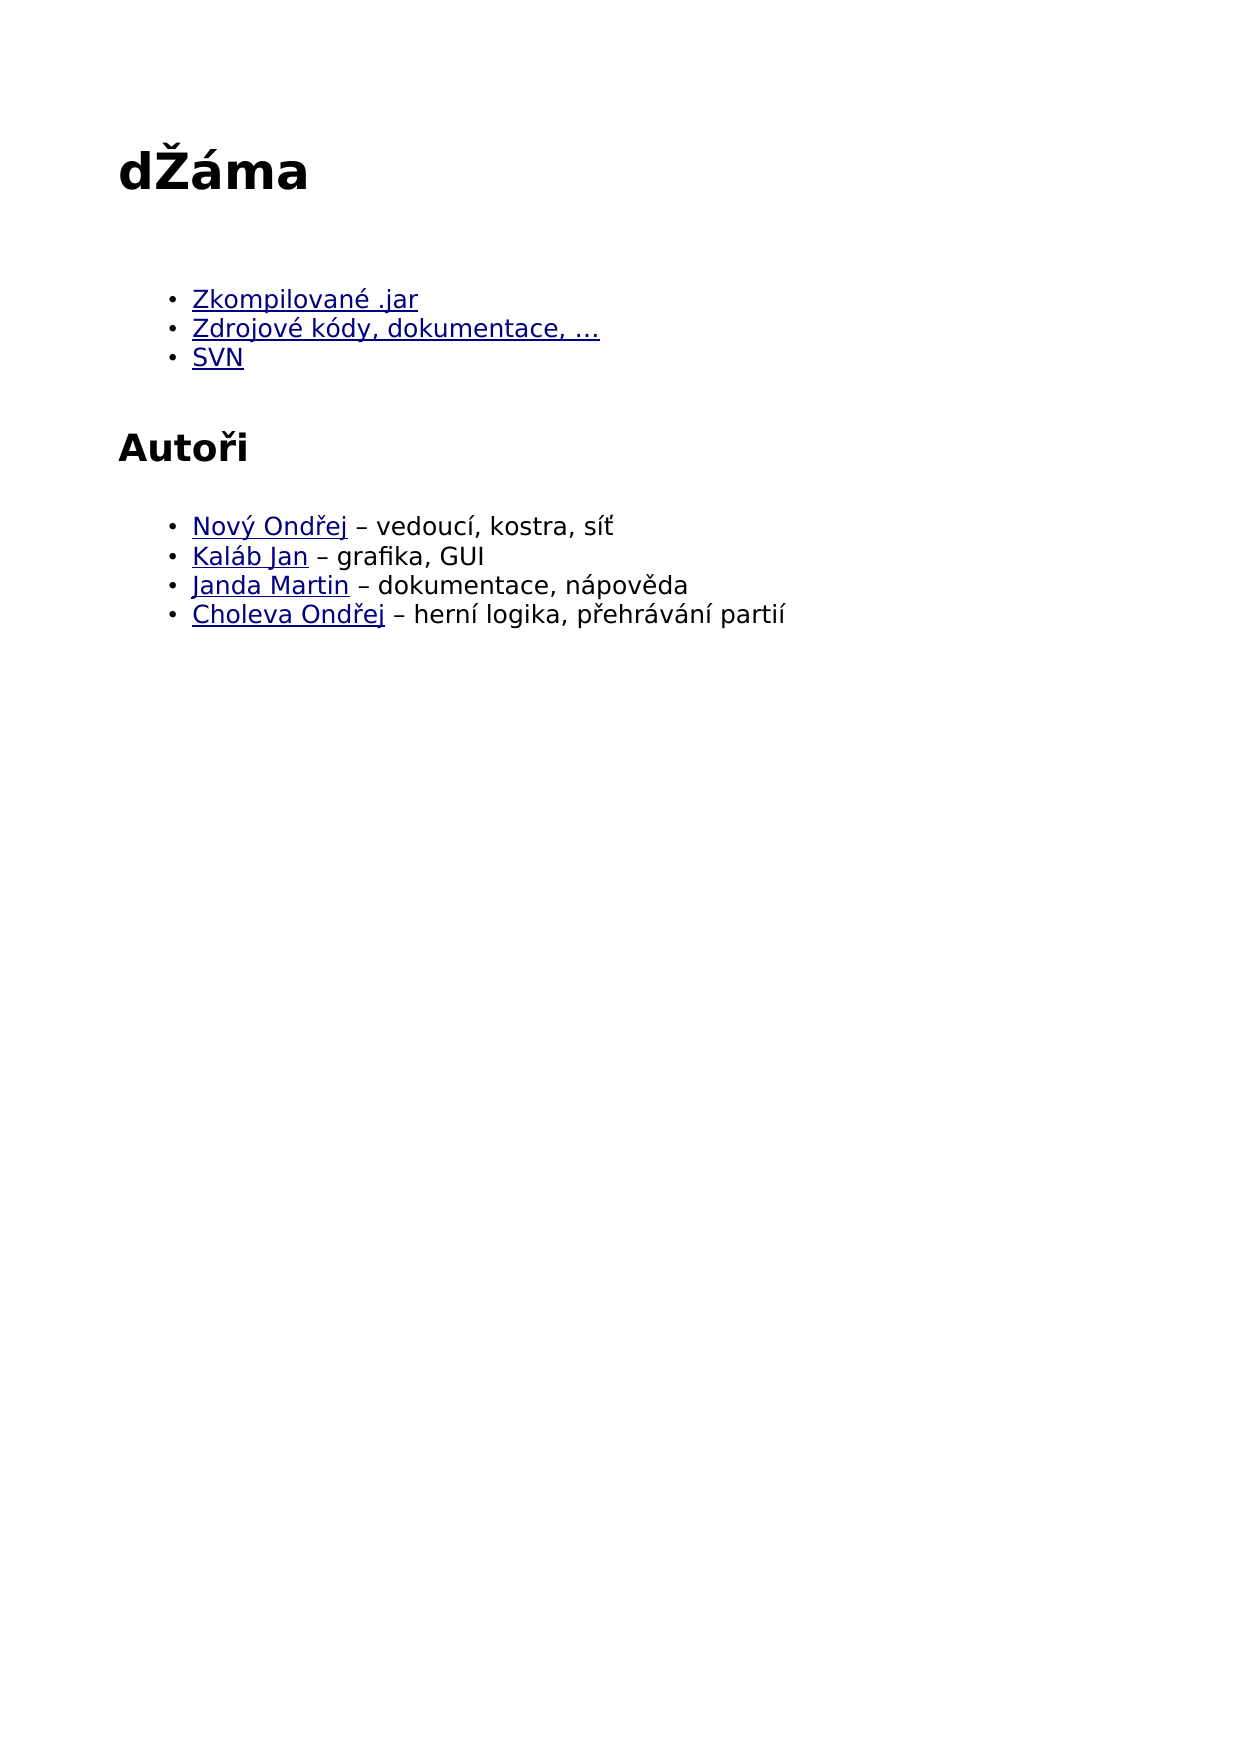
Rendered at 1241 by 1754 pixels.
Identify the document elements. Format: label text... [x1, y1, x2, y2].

list Janda Martin – dokumentace, nápověda [177, 571, 1122, 600]
list Zdrojové kódy, dokumentace, … [177, 314, 1122, 343]
list Choleva Ondřej – herní logika, přehrávání partií [177, 600, 1122, 629]
list Zkompilované .jar [177, 285, 1122, 314]
subtitle dŽáma [118, 143, 1122, 201]
list Nový Ondřej – vedoucí, kostra, síť [177, 513, 1122, 542]
subtitle Autoři [118, 427, 1122, 471]
list Kaláb Jan – grafika, GUI [177, 542, 1122, 571]
list SVN [177, 343, 1122, 372]
